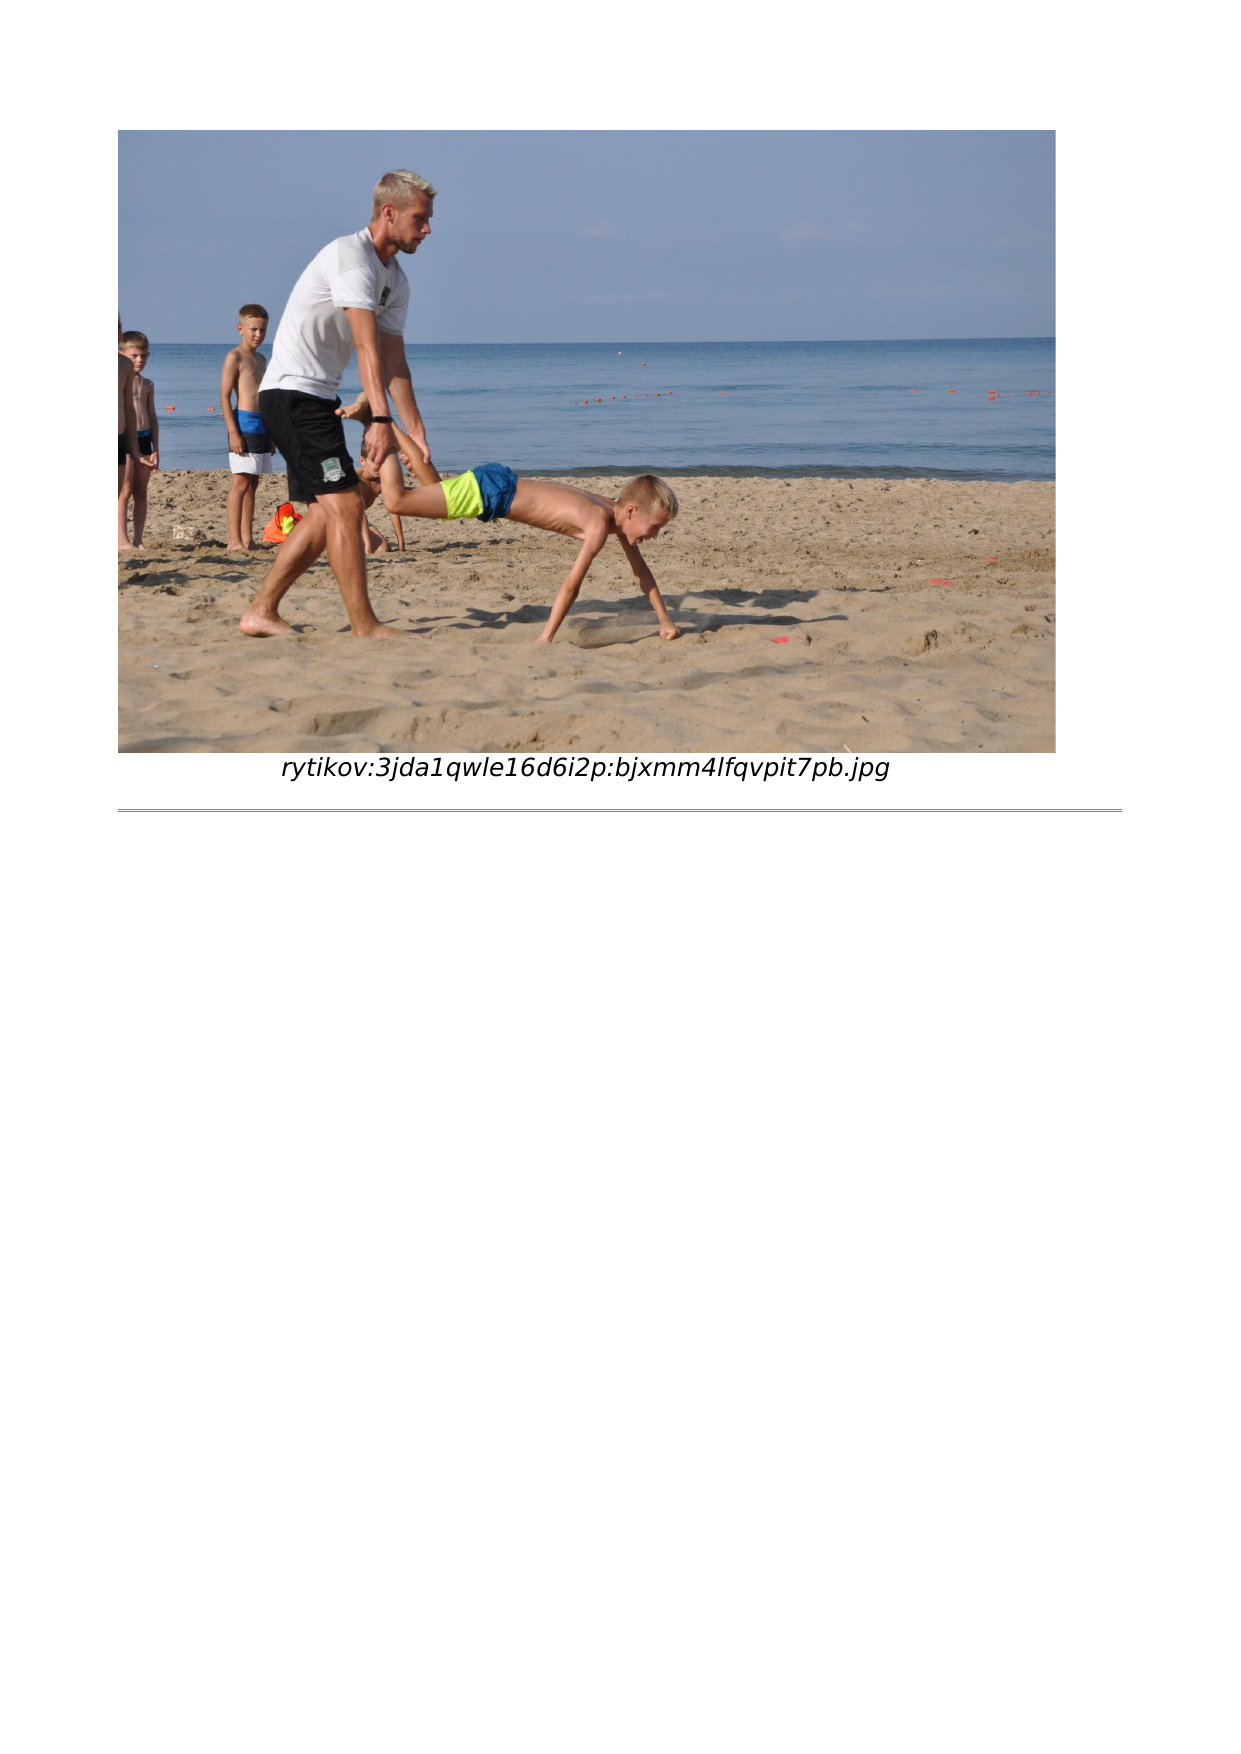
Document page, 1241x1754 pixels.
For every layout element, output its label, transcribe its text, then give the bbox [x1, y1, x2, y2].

text rytikov:3jda1qwle16d6i2p:bjxmm4lfqvpit7pb.jpg [118, 753, 1056, 782]
picture [118, 130, 1056, 753]
